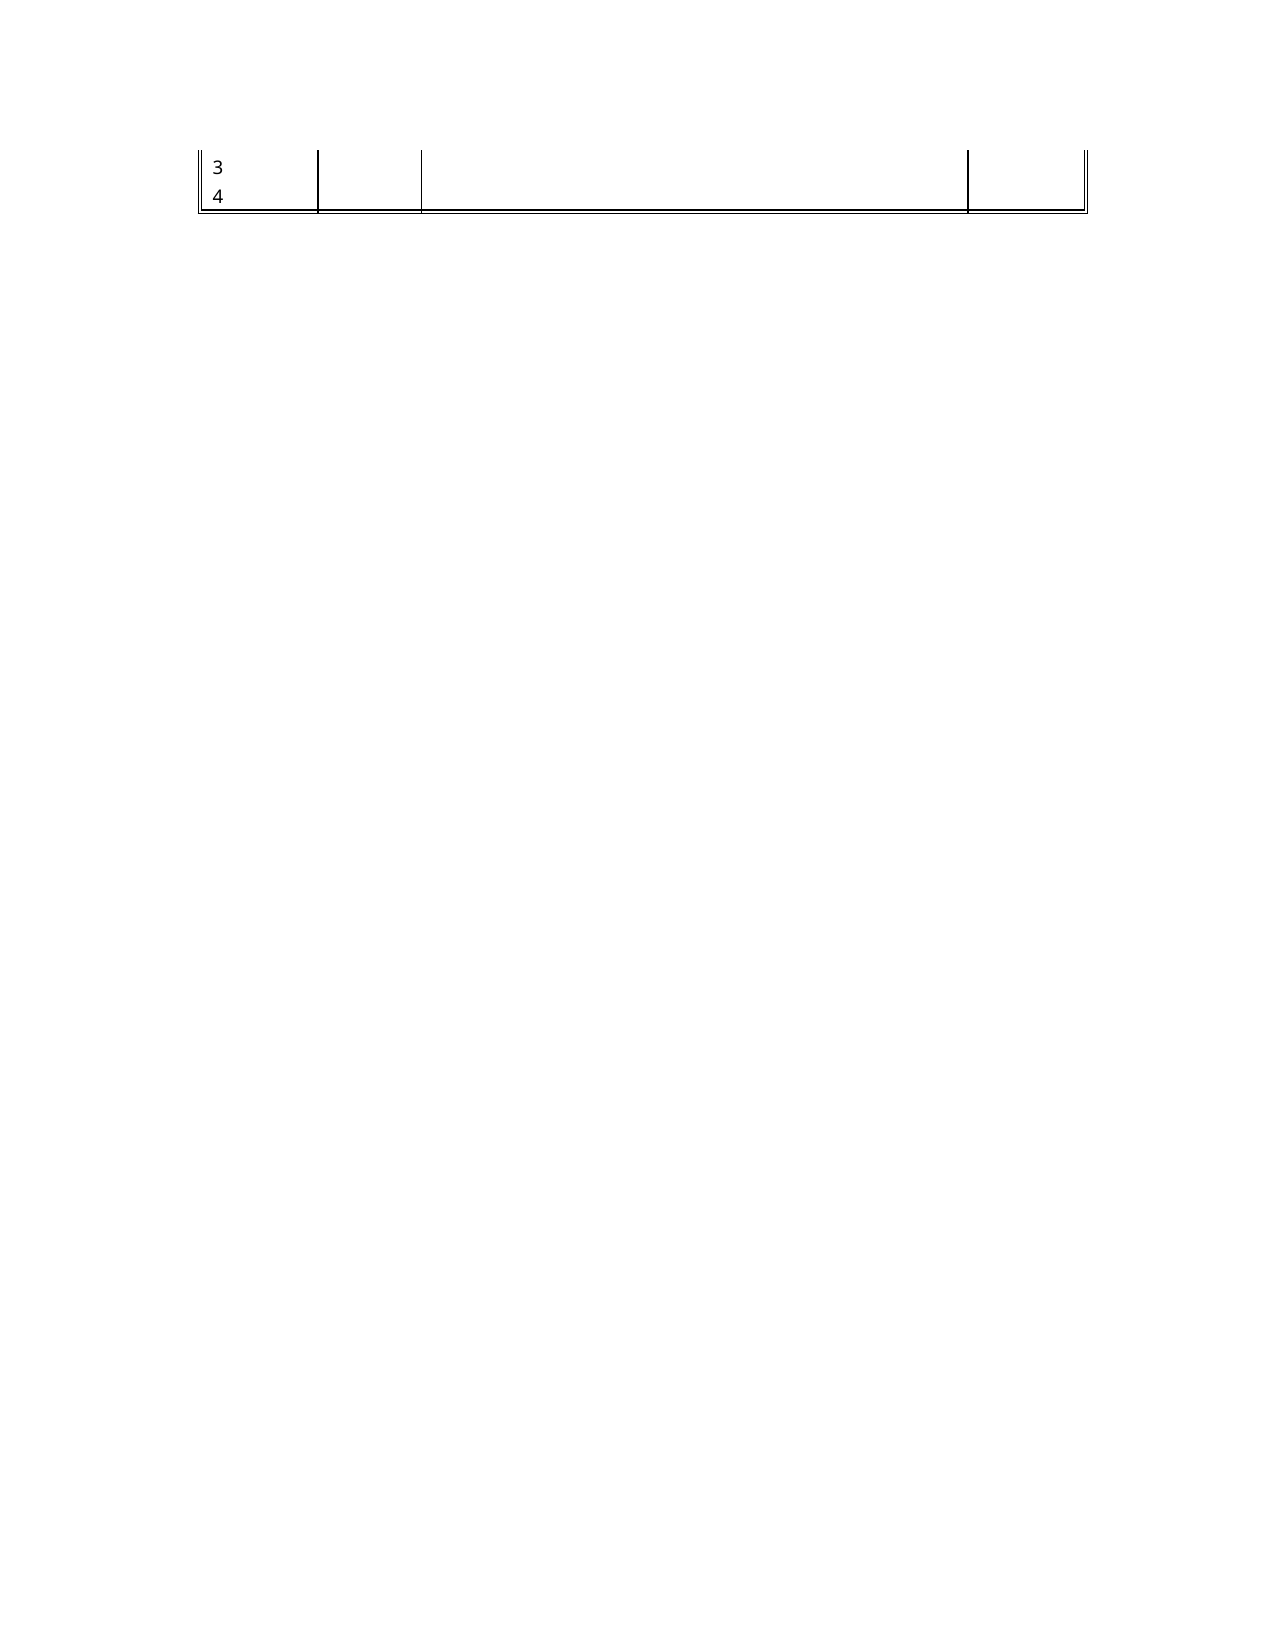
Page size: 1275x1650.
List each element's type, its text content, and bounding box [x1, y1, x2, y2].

table_cell [319, 150, 421, 180]
table_cell 4 [202, 180, 317, 209]
table_cell [319, 180, 421, 209]
table_cell 3 [202, 150, 317, 180]
table_cell [969, 150, 1084, 180]
table_cell [422, 150, 967, 180]
table_cell [969, 180, 1084, 209]
table_cell [422, 180, 967, 209]
